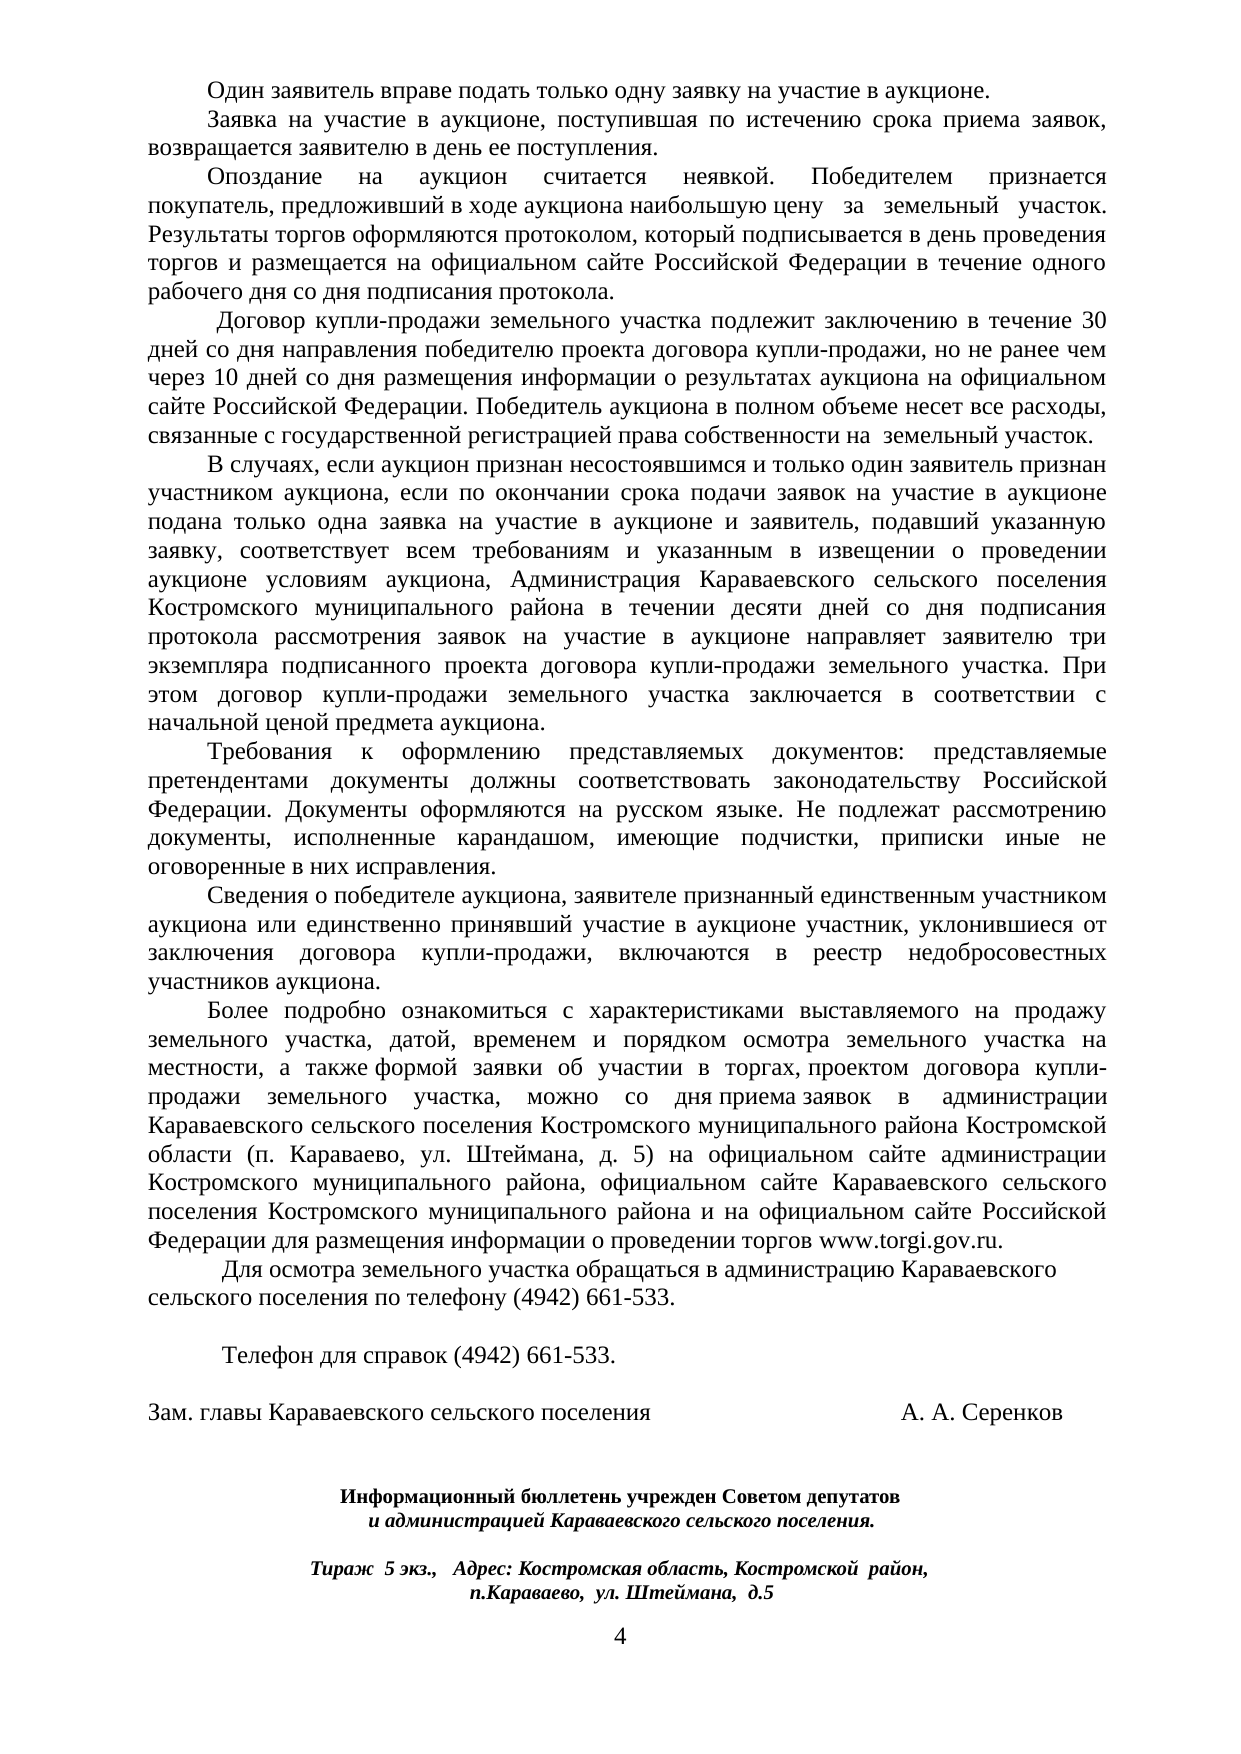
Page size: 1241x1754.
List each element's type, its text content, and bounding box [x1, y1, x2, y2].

text п.Караваево, ул. Штеймана, д.5 [148, 1580, 1092, 1604]
text Телефон для справок (4942) 661-533. [148, 1340, 1092, 1369]
text Информационный бюллетень учрежден Советом депутатов [148, 1484, 1092, 1508]
text и администрацией Караваевского сельского поселения. [148, 1508, 1092, 1532]
text Тираж 5 экз., Адрес: Костромская область, Костромской район, [148, 1556, 1092, 1580]
table_header Один заявитель вправе подать только одну заявку на участие в аукционе. Заявка на участие в аукционе, поступившая по истечению срока приема заявок, возвращается заявителю в день ее поступления. Опоздание на аукцион считается неявкой. Победителем признается покупатель, предложивший в ходе аукциона наибольшую цену за земельный участок. Результаты торгов оформляются протоколом, который подписывается в день проведения торгов и размещается на официальном сайте Российской Федерации в течение одного рабочего дня со дня подписания протокола. Договор купли-продажи земельного участка подлежит заключению в течение 30 дней со дня направления победителю проекта договора купли-продажи, но не ранее чем через 10 дней со дня размещения информации о результатах аукциона на официальном сайте Российской Федерации. Победитель аукциона в полном объеме несет все расходы, связанные с государственной регистрацией права собственности на земельный участок. В случаях, если аукцион признан несостоявшимся и только один заявитель признан участником аукциона, если по окончании срока подачи заявок на участие в аукционе подана только одна заявка на участие в аукционе и заявитель, подавший указанную заявку, соответствует всем требованиям и указанным в извещении о проведении аукционе условиям аукциона, Администрация Караваевского сельского поселения Костромского муниципального района в течении десяти дней со дня подписания протокола рассмотрения заявок на участие в аукционе направляет заявителю три экземпляра подписанного проекта договора купли-продажи земельного участка. При этом договор купли-продажи земельного участка заключается в соответствии с начальной ценой предмета аукциона. Требования к оформлению представляемых документов: представляемые претендентами документы должны соответствовать законодательству Российской Федерации. Документы оформляются на русском языке. Не подлежат рассмотрению документы, исполненные карандашом, имеющие подчистки, приписки иные не оговоренные в них исправления. Сведения о победителе аукциона, заявителе признанный единственным участником аукциона или единственно принявший участие в аукционе участник, уклонившиеся от заключения договора купли-продажи, включаются в реестр недобросовестных участников аукциона. Более подробно ознакомиться с характеристиками выставляемого на продажу земельного участка, датой, временем и порядком осмотра земельного участка на местности, а также формой заявки об участии в торгах, проектом договора купли-продажи земельного участка, можно со дня приема заявок в администрации Караваевского сельского поселения Костромского муниципального района Костромской области (п. Караваево, ул. Штеймана, д. 5) на официальном сайте администрации Костромского муниципального района, официальном сайте Караваевского сельского поселения Костромского муниципального района и на официальном сайте Российской Федерации для размещения информации о проведении торгов www.torgi.gov.ru. Для осмотра земельного участка обращаться в администрацию Караваевского сельского поселения по телефону (4942) 661-533. [148, 75, 1107, 1340]
text Зам. главы Караваевского сельского поселения А. А. Серенков [148, 1397, 1092, 1426]
